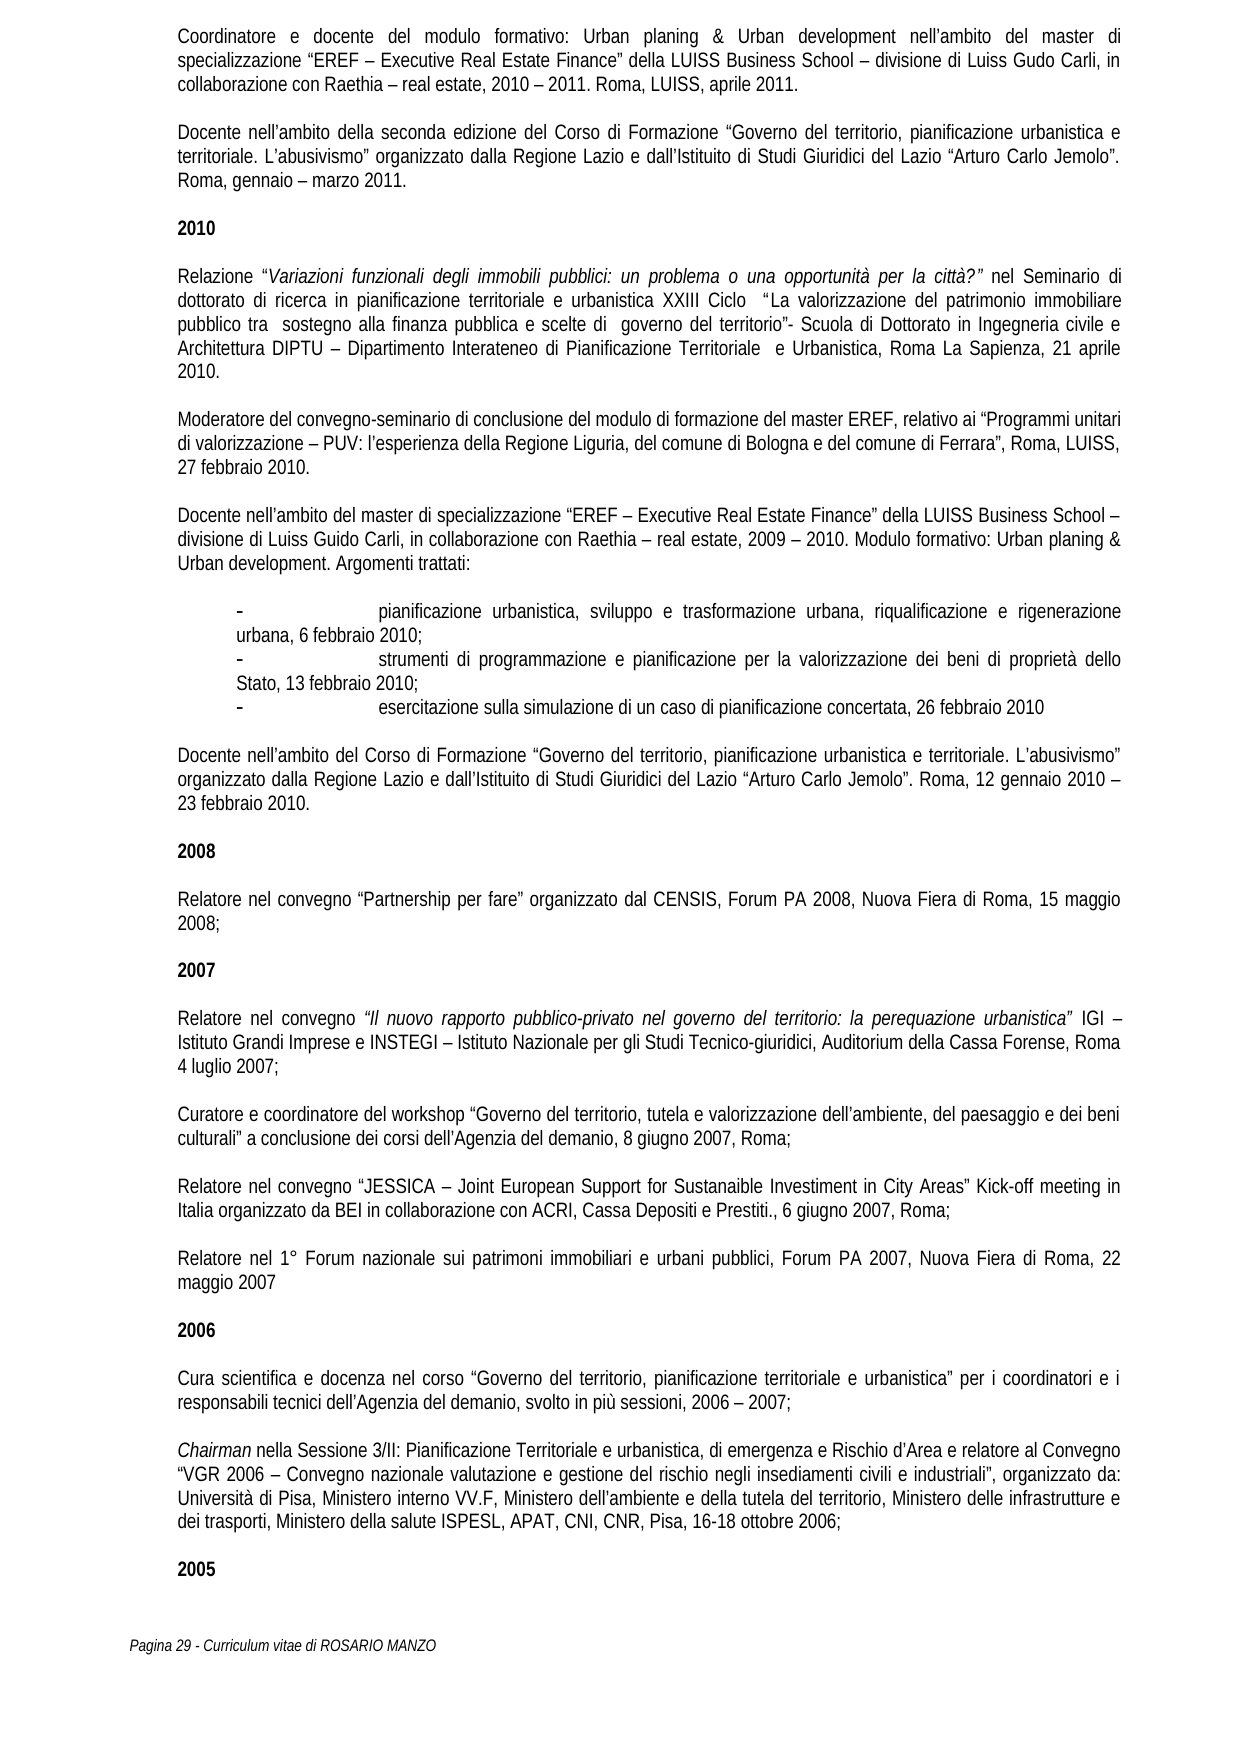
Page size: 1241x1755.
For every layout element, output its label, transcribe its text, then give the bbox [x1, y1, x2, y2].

text 2006 [177, 1318, 1122, 1342]
text Relatore nel convegno “Partnership per fare” organizzato dal CENSIS, Forum PA 2008, Nuova Fiera di Roma, 15 maggio 2008; [177, 886, 1122, 934]
text Coordinatore e docente del modulo formativo: Urban planing & Urban development nell’ambito del master di specializzazione “EREF – Executive Real Estate Finance” della LUISS Business School – divisione di Luiss Gudo Carli, in collaborazione con Raethia – real estate, 2010 – 2011. Roma, LUISS, aprile 2011. [177, 24, 1122, 96]
text 2010 [177, 216, 1122, 239]
text Docente nell’ambito del master di specializzazione “EREF – Executive Real Estate Finance” della LUISS Business School – divisione di Luiss Guido Carli, in collaborazione con Raethia – real estate, 2009 – 2010. Modulo formativo: Urban planing & Urban development. Argomenti trattati: [177, 503, 1122, 575]
text Relatore nel convegno “Il nuovo rapporto pubblico-privato nel governo del territorio: la perequazione urbanistica” IGI – Istituto Grandi Imprese e INSTEGI – Istituto Nazionale per gli Studi Tecnico-giuridici, Auditorium della Cassa Forense, Roma 4 luglio 2007; [177, 1006, 1122, 1078]
text Curatore e coordinatore del workshop “Governo del territorio, tutela e valorizzazione dell’ambiente, del paesaggio e dei beni culturali” a conclusione dei corsi dell’Agenzia del demanio, 8 giugno 2007, Roma; [177, 1102, 1122, 1150]
text 2007 [177, 958, 1122, 982]
text Relatore nel convegno “JESSICA – Joint European Support for Sustanaible Investiment in City Areas” Kick-off meeting in Italia organizzato da BEI in collaborazione con ACRI, Cassa Depositi e Prestiti., 6 giugno 2007, Roma; [177, 1174, 1122, 1222]
list pianificazione urbanistica, sviluppo e trasformazione urbana, riqualificazione e rigenerazione urbana, 6 febbraio 2010; [236, 599, 1122, 647]
text Docente nell’ambito della seconda edizione del Corso di Formazione “Governo del territorio, pianificazione urbanistica e territoriale. L’abusivismo” organizzato dalla Regione Lazio e dall’Istituito di Studi Giuridici del Lazio “Arturo Carlo Jemolo”. Roma, gennaio – marzo 2011. [177, 120, 1122, 192]
text Chairman nella Sessione 3/II: Pianificazione Territoriale e urbanistica, di emergenza e Rischio d’Area e relatore al Convegno “VGR 2006 – Convegno nazionale valutazione e gestione del rischio negli insediamenti civili e industriali”, organizzato da: Università di Pisa, Ministero interno VV.F, Ministero dell’ambiente e della tutela del territorio, Ministero delle infrastrutture e dei trasporti, Ministero della salute ISPESL, APAT, CNI, CNR, Pisa, 16-18 ottobre 2006; [177, 1437, 1122, 1533]
list strumenti di programmazione e pianificazione per la valorizzazione dei beni di proprietà dello Stato, 13 febbraio 2010; [236, 647, 1122, 695]
text Docente nell’ambito del Corso di Formazione “Governo del territorio, pianificazione urbanistica e territoriale. L’abusivismo” organizzato dalla Regione Lazio e dall’Istituito di Studi Giuridici del Lazio “Arturo Carlo Jemolo”. Roma, 12 gennaio 2010 – 23 febbraio 2010. [177, 743, 1122, 814]
text 2005 [177, 1557, 1122, 1581]
text Moderatore del convegno-seminario di conclusione del modulo di formazione del master EREF, relativo ai “Programmi unitari di valorizzazione – PUV: l’esperienza della Regione Liguria, del comune di Bologna e del comune di Ferrara”, Roma, LUISS, 27 febbraio 2010. [177, 407, 1122, 479]
text Relazione “Variazioni funzionali degli immobili pubblici: un problema o una opportunità per la città?” nel Seminario di dottorato di ricerca in pianificazione territoriale e urbanistica XXIII Ciclo “La valorizzazione del patrimonio immobiliare pubblico tra sostegno alla finanza pubblica e scelte di governo del territorio”- Scuola di Dottorato in Ingegneria civile e Architettura DIPTU – Dipartimento Interateneo di Pianificazione Territoriale e Urbanistica, Roma La Sapienza, 21 aprile 2010. [177, 263, 1122, 383]
text Relatore nel 1° Forum nazionale sui patrimoni immobiliari e urbani pubblici, Forum PA 2007, Nuova Fiera di Roma, 22 maggio 2007 [177, 1246, 1122, 1294]
list esercitazione sulla simulazione di un caso di pianificazione concertata, 26 febbraio 2010 [236, 695, 1122, 719]
text 2008 [177, 838, 1122, 862]
text Cura scientifica e docenza nel corso “Governo del territorio, pianificazione territoriale e urbanistica” per i coordinatori e i responsabili tecnici dell’Agenzia del demanio, svolto in più sessioni, 2006 – 2007; [177, 1366, 1122, 1413]
